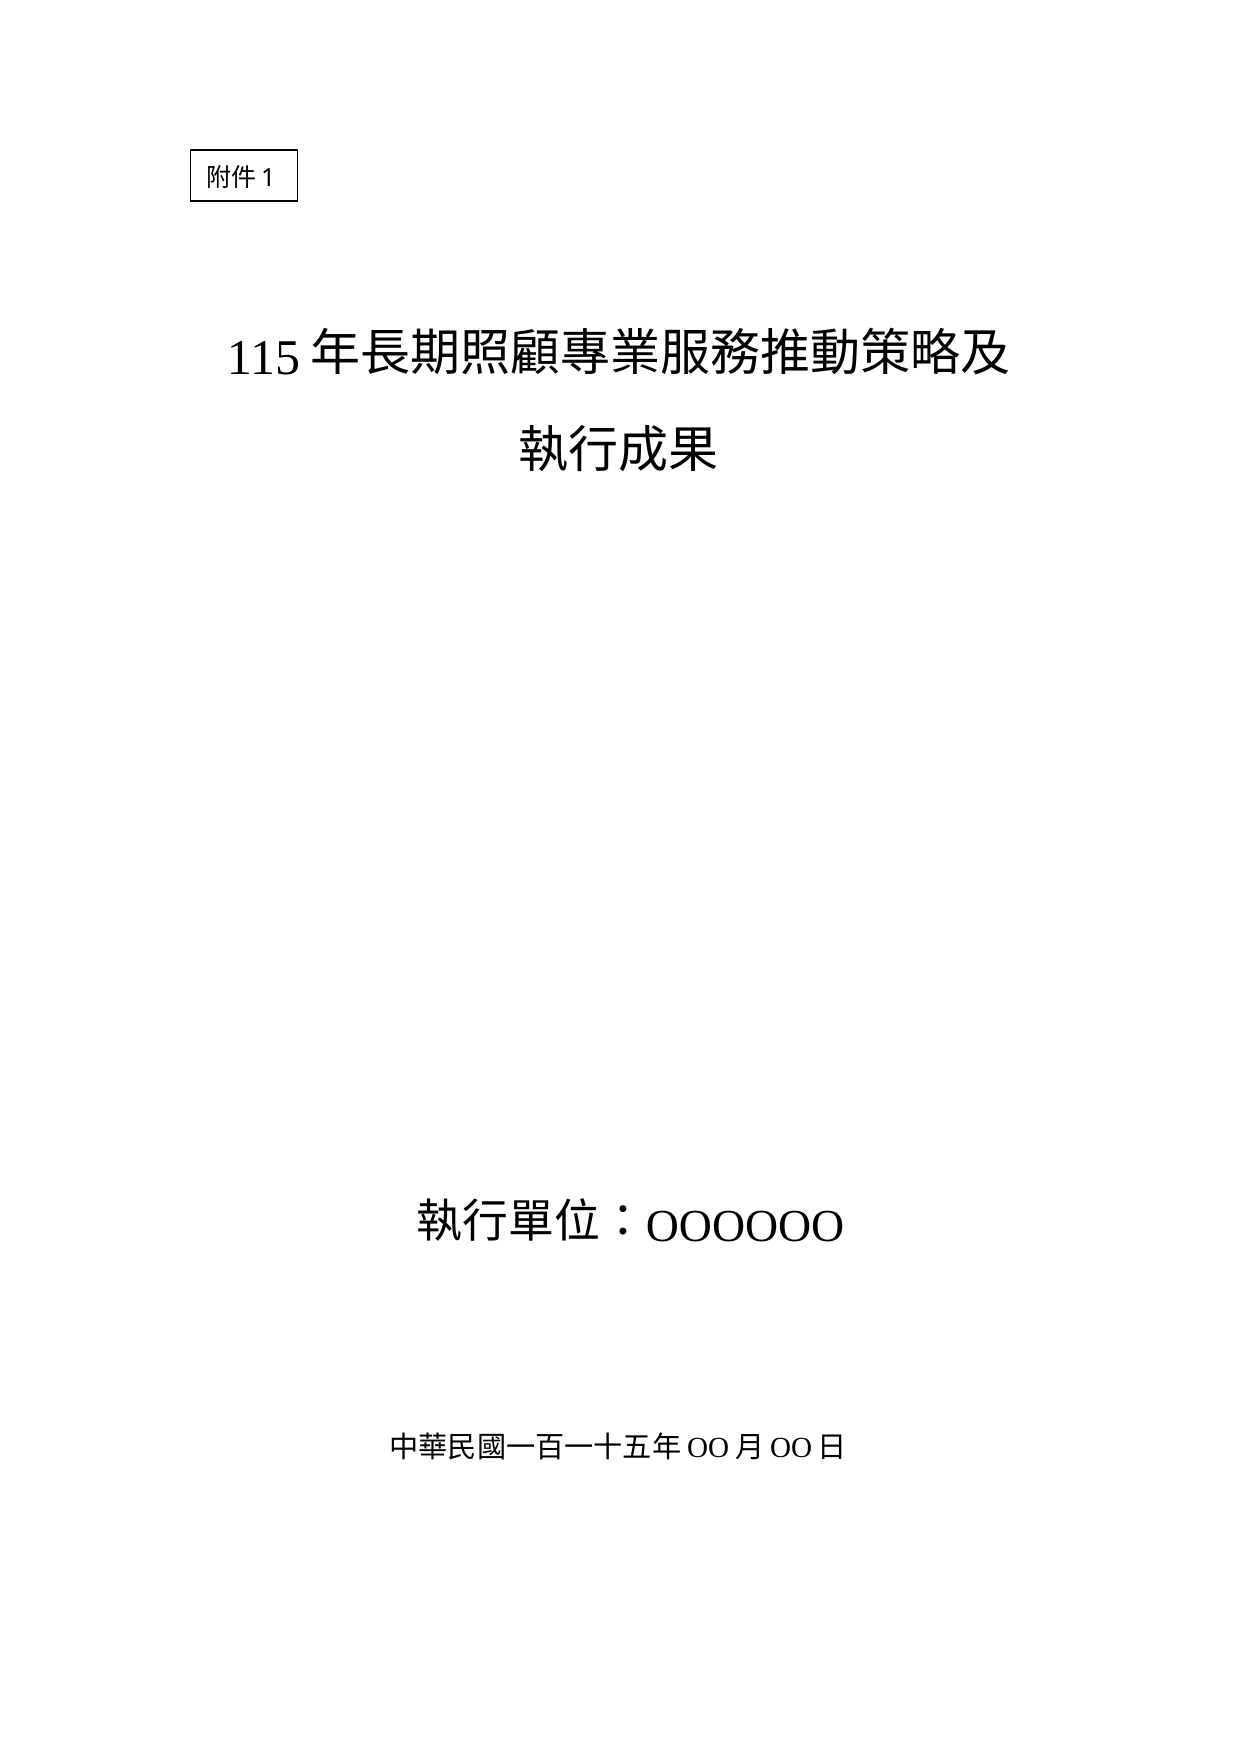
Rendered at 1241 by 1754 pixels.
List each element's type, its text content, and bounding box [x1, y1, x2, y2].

text 115年長期照顧專業服務推動策略及 [183, 312, 1053, 385]
text 執行成果 [183, 410, 1053, 482]
text 附件1 [206, 157, 283, 194]
text 中華民國一百一十五年OO月OO日 [183, 1424, 1053, 1466]
text 執行單位：OOOOOO [183, 1185, 1051, 1251]
